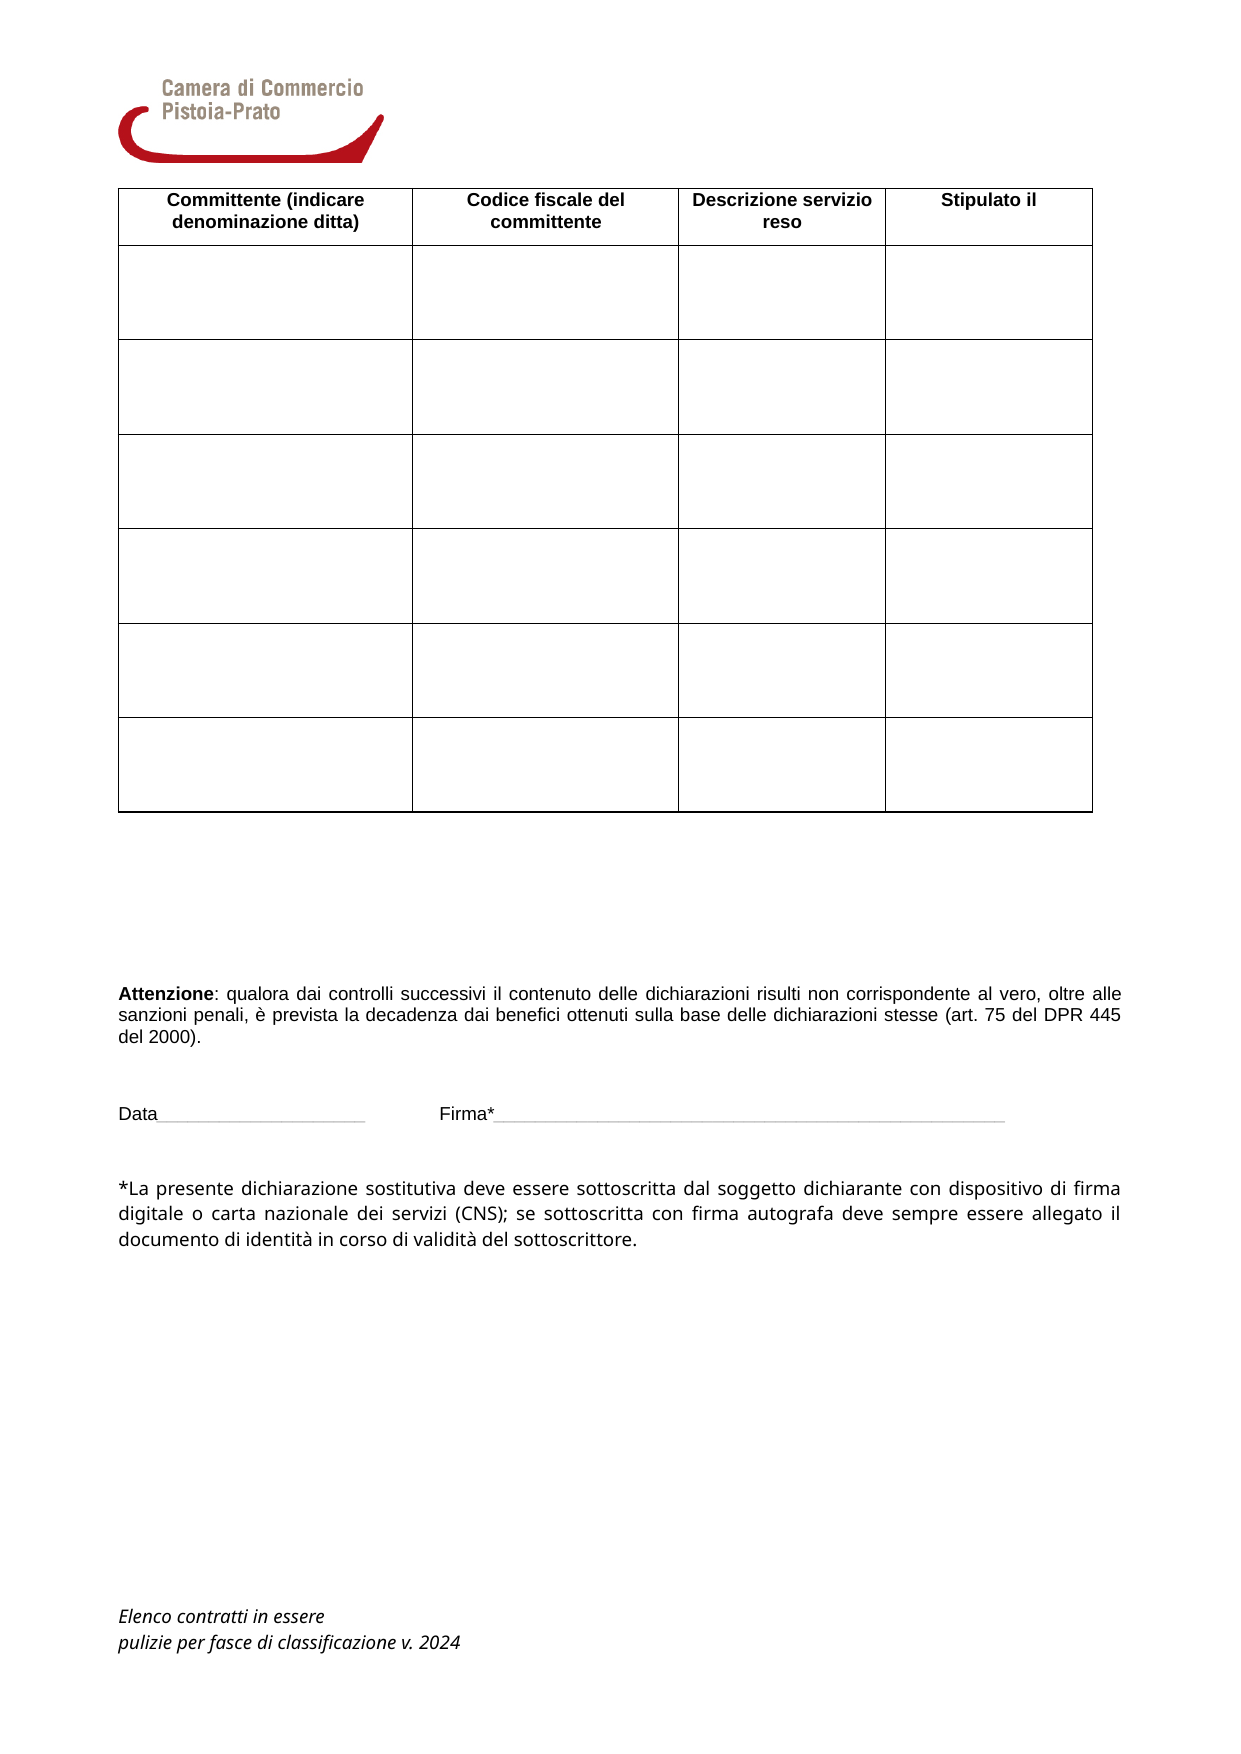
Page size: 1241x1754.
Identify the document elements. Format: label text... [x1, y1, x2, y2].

table_cell [413, 340, 678, 433]
table_cell [886, 435, 1092, 528]
table_cell [679, 529, 885, 622]
table_cell [119, 246, 412, 339]
table_cell [413, 435, 678, 528]
table_cell [413, 246, 678, 339]
table_header Descrizione servizio reso [679, 189, 885, 244]
table_cell [679, 718, 885, 811]
text Data____________________ Firma*_________________________________________________ [118, 1103, 1122, 1124]
table_header Committente (indicare denominazione ditta) [119, 189, 412, 244]
table_cell [119, 529, 412, 622]
text *La presente dichiarazione sostitutiva deve essere sottoscritta dal soggetto dichiarante con dispositivo di firma digitale o carta nazionale dei servizi (CNS); se sottoscritta con firma autografa deve sempre essere allegato il documento di identità in corso di validità del sottoscrittore. [118, 1175, 1122, 1252]
table_cell [886, 246, 1092, 339]
table_cell [886, 529, 1092, 622]
table_header Codice fiscale del committente [413, 189, 678, 244]
table_cell [679, 435, 885, 528]
text Attenzione: qualora dai controlli successivi il contenuto delle dichiarazioni risulti non corrispondente al vero, oltre alle sanzioni penali, è prevista la decadenza dai benefici ottenuti sulla base delle dichiarazioni stesse (art. 75 del DPR 445 del 2000). [118, 983, 1122, 1047]
table_cell [886, 340, 1092, 433]
table_cell [413, 529, 678, 622]
table_cell [119, 718, 412, 811]
table_header Stipulato il [886, 189, 1092, 244]
table_cell [679, 624, 885, 717]
table_cell [679, 340, 885, 433]
table_cell [119, 340, 412, 433]
table_cell [413, 718, 678, 811]
table_cell [886, 624, 1092, 717]
table_cell [886, 718, 1092, 811]
table_cell [119, 435, 412, 528]
table_cell [679, 246, 885, 339]
table_cell [119, 624, 412, 717]
table_cell [413, 624, 678, 717]
